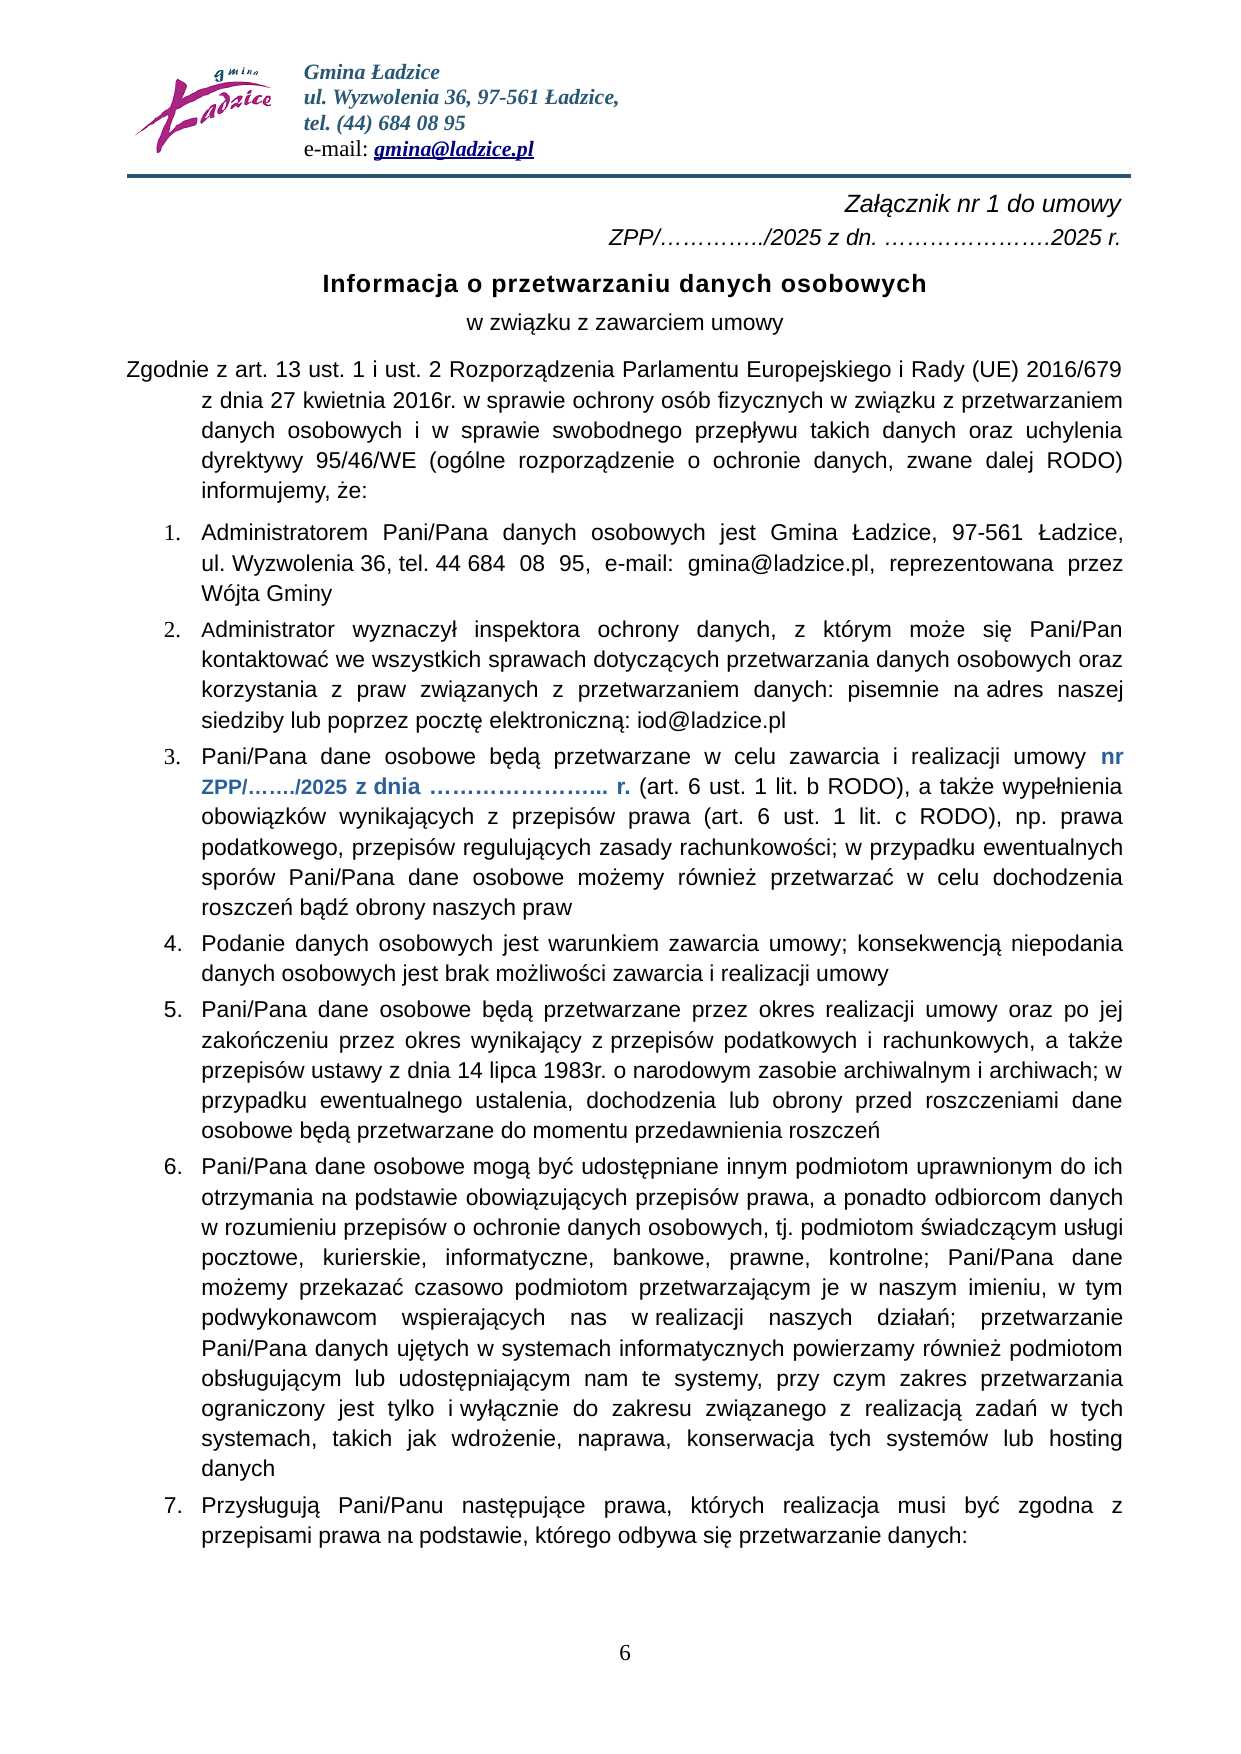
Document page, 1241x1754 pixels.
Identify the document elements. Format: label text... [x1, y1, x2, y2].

list Przysługują Pani/Panu następujące prawa, których realizacja musi być zgodna z przepisami prawa na podstawie, którego odbywa się przetwarzanie danych: [164, 1492, 1123, 1548]
text Załącznik nr 1 do umowy [126, 189, 1123, 218]
list Podanie danych osobowych jest warunkiem zawarcia umowy; konsekwencją niepodania danych osobowych jest brak możliwości zawarcia i realizacji umowy [164, 930, 1123, 987]
list Administratorem Pani/Pana danych osobowych jest Gmina Ładzice, 97-561 Ładzice, ul. Wyzwolenia 36, tel. 44 684 08 95, e-mail: gmina@ladzice.pl, reprezentowana przez Wójta Gminy [164, 519, 1123, 606]
text Zgodnie z art. 13 ust. 1 i ust. 2 Rozporządzenia Parlamentu Europejskiego i Rady (UE) 2016/679 z dnia 27 kwietnia 2016r. w sprawie ochrony osób fizycznych w związku z przetwarzaniem danych osobowych i w sprawie swobodnego przepływu takich danych oraz uchylenia dyrektywy 95/46/WE (ogólne rozporządzenie o ochronie danych, zwane dalej RODO) informujemy, że: [126, 356, 1123, 503]
list Pani/Pana dane osobowe będą przetwarzane przez okres realizacji umowy oraz po jej zakończeniu przez okres wynikający z przepisów podatkowych i rachunkowych, a także przepisów ustawy z dnia 14 lipca 1983r. o narodowym zasobie archiwalnym i archiwach; w przypadku ewentualnego ustalenia, dochodzenia lub obrony przed roszczeniami dane osobowe będą przetwarzane do momentu przedawnienia roszczeń [164, 996, 1123, 1143]
text Informacja o przetwarzaniu danych osobowych [126, 269, 1123, 298]
list Pani/Pana dane osobowe będą przetwarzane w celu zawarcia i realizacji umowy nr ZPP/……./2025 z dnia …………………... r. (art. 6 ust. 1 lit. b RODO), a także wypełnienia obowiązków wynikających z przepisów prawa (art. 6 ust. 1 lit. c RODO), np. prawa podatkowego, przepisów regulujących zasady rachunkowości; w przypadku ewentualnych sporów Pani/Pana dane osobowe możemy również przetwarzać w celu dochodzenia roszczeń bądź obrony naszych praw [164, 743, 1123, 920]
picture [134, 67, 272, 153]
text w związku z zawarciem umowy [126, 308, 1123, 335]
text ZPP/…………../2025 z dn. ………………….2025 r. [200, 224, 1123, 250]
list Administrator wyznaczył inspektora ochrony danych, z którym może się Pani/Pan kontaktować we wszystkich sprawach dotyczących przetwarzania danych osobowych oraz korzystania z praw związanych z przetwarzaniem danych: pisemnie na adres naszej siedziby lub poprzez pocztę elektroniczną: iod@ladzice.pl [164, 616, 1123, 733]
list Pani/Pana dane osobowe mogą być udostępniane innym podmiotom uprawnionym do ich otrzymania na podstawie obowiązujących przepisów prawa, a ponadto odbiorcom danych w rozumieniu przepisów o ochronie danych osobowych, tj. podmiotom świadczącym usługi pocztowe, kurierskie, informatyczne, bankowe, prawne, kontrolne; Pani/Pana dane możemy przekazać czasowo podmiotom przetwarzającym je w naszym imieniu, w tym podwykonawcom wspierających nas w realizacji naszych działań; przetwarzanie Pani/Pana danych ujętych w systemach informatycznych powierzamy również podmiotom obsługującym lub udostępniającym nam te systemy, przy czym zakres przetwarzania ograniczony jest tylko i wyłącznie do zakresu związanego z realizacją zadań w tych systemach, takich jak wdrożenie, naprawa, konserwacja tych systemów lub hosting danych [164, 1153, 1123, 1482]
